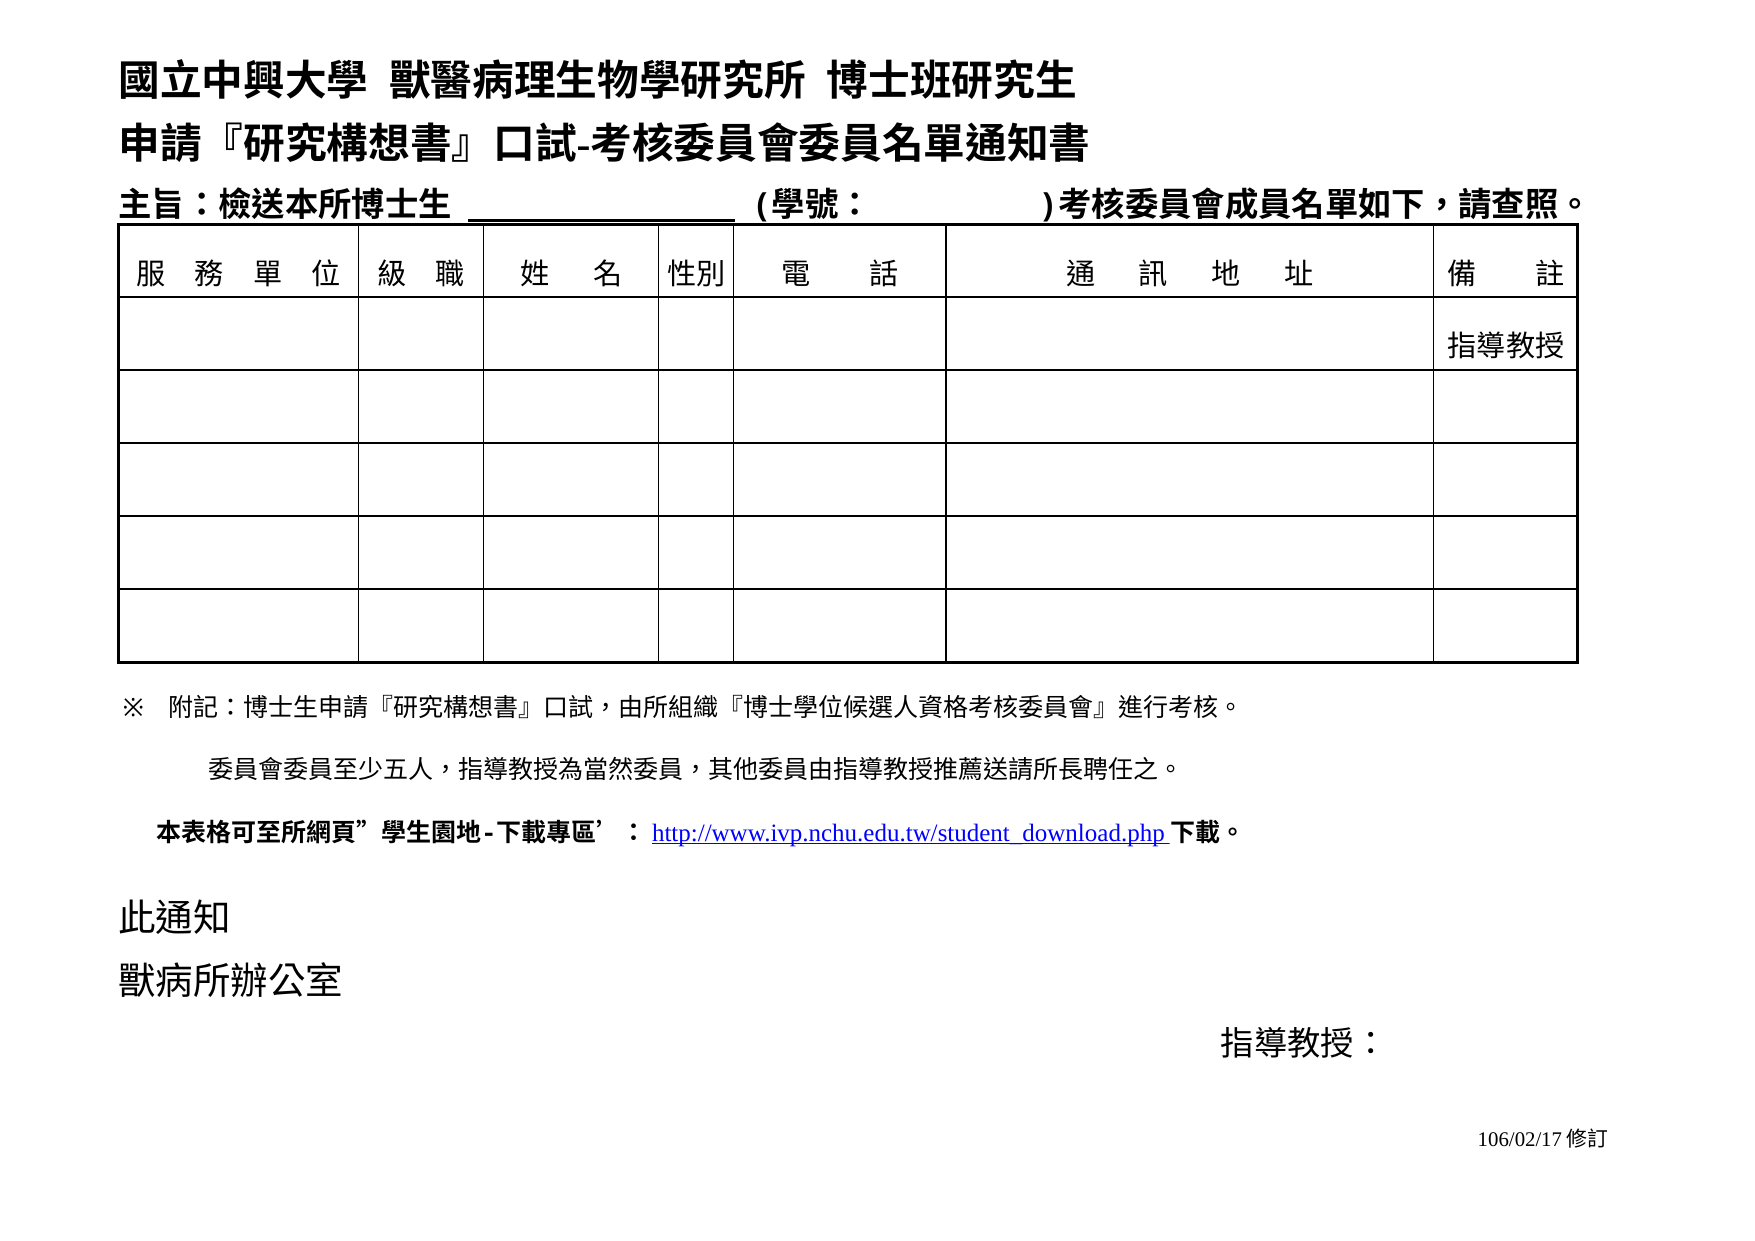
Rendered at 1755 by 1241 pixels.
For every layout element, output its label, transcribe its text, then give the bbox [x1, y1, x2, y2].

table_cell [659, 298, 733, 369]
table_cell [484, 444, 658, 515]
table_cell [734, 444, 945, 515]
table_cell [1434, 371, 1576, 442]
table_cell 指導教授 [1434, 298, 1576, 369]
text 指導教授： [118, 999, 1636, 1061]
table_cell [947, 371, 1433, 442]
table_cell [120, 444, 358, 515]
table_cell [120, 517, 358, 588]
table_cell [359, 517, 483, 588]
table_cell [1434, 517, 1576, 588]
table_cell [359, 590, 483, 661]
text 此通知 [118, 874, 1636, 936]
table_cell [484, 298, 658, 369]
table_cell [659, 517, 733, 588]
table_cell [1434, 590, 1576, 661]
table_cell [120, 590, 358, 661]
table_header 服 務 單 位 [120, 226, 358, 296]
table_cell [120, 371, 358, 442]
table_cell [359, 298, 483, 369]
text 本表格可至所網頁”學生園地-下載專區’： http://www.ivp.nchu.edu.tw/student_download.php下載。 [119, 789, 1636, 851]
table_cell [359, 371, 483, 442]
list 附記：博士生申請『研究構想書』口試，由所組織『博士學位候選人資格考核委員會』進行考核。 委員會委員至少五人，指導教授為當然委員，其他委員由指導教授推薦送請所長聘任之。 [118, 664, 1581, 789]
table_cell [359, 444, 483, 515]
text 國立中興大學 獸醫病理生物學研究所 博士班研究生 申請『研究構想書』口試-考核委員會委員名單通知書 [118, 36, 1636, 161]
table_cell [659, 590, 733, 661]
table_header 性別 [659, 226, 733, 296]
table_cell [484, 590, 658, 661]
table_cell [947, 517, 1433, 588]
table_cell [484, 371, 658, 442]
table_cell [734, 298, 945, 369]
table_cell [734, 517, 945, 588]
table_cell [947, 298, 1433, 369]
text 主旨：檢送本所博士生 (學號： )考核委員會成員名單如下，請查照。 [118, 161, 1636, 223]
table_header 級 職 [359, 226, 483, 296]
table_header 通 訊 地 址 [947, 226, 1433, 296]
table_cell [734, 371, 945, 442]
table_header 電 話 [734, 226, 945, 296]
table_cell [1434, 444, 1576, 515]
table_cell [659, 444, 733, 515]
text 獸病所辦公室 [118, 936, 1636, 999]
table_cell [484, 517, 658, 588]
table_cell [659, 371, 733, 442]
table_header 備 註 [1434, 226, 1576, 296]
table_cell [947, 444, 1433, 515]
table_cell [947, 590, 1433, 661]
table_cell [120, 298, 358, 369]
table_header 姓 名 [484, 226, 658, 296]
table_cell [734, 590, 945, 661]
